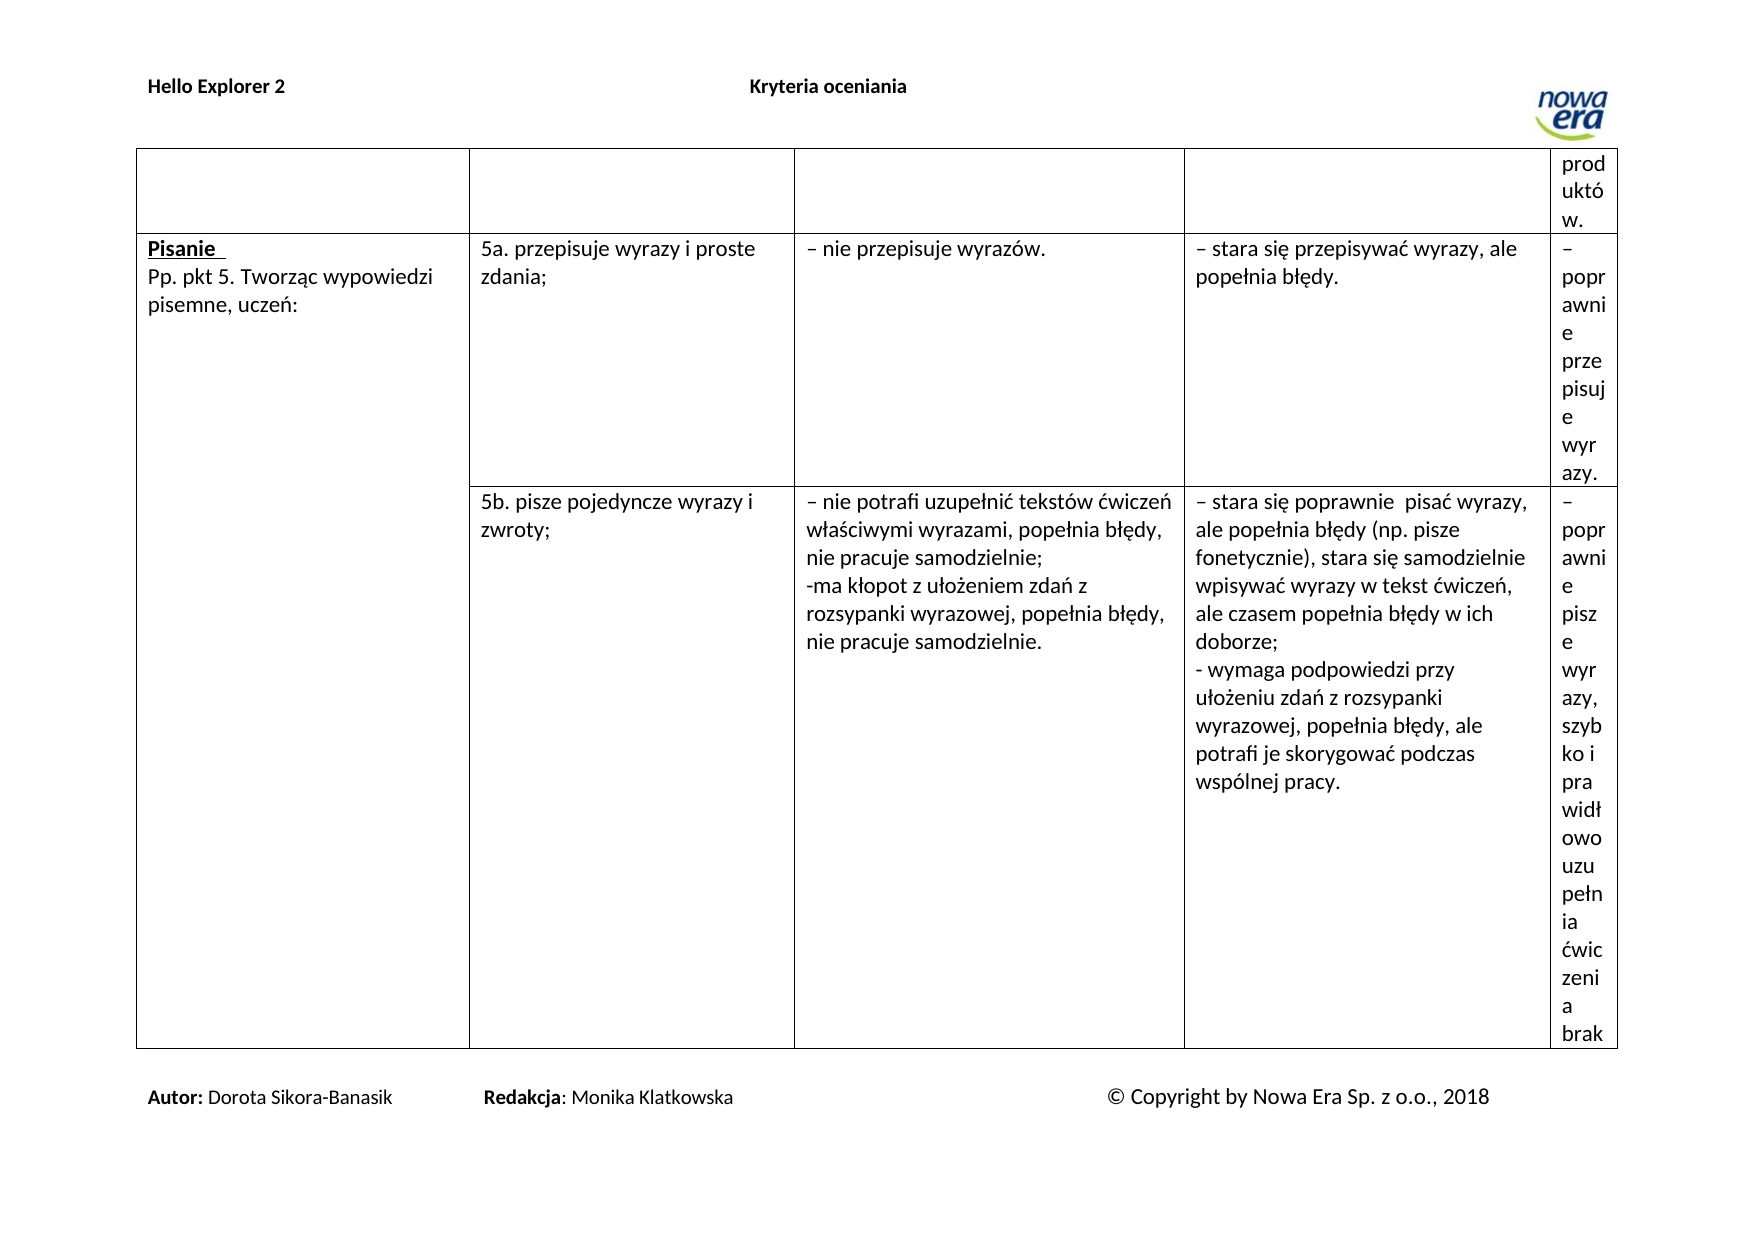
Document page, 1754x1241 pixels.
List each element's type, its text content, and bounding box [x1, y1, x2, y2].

table_cell – poprawnie pisze wyrazy, szybko i prawidłowo uzupełnia ćwiczenia brak [1551, 487, 1617, 1047]
table_cell – stara się poprawnie pisać wyrazy, ale popełnia błędy (np. pisze fonetycznie), stara się samodzielnie wpisywać wyrazy w tekst ćwiczeń, ale czasem popełnia błędy w ich doborze; - wymaga podpowiedzi przy ułożeniu zdań z rozsypanki wyrazowej, popełnia błędy, ale potrafi je skorygować podczas wspólnej pracy. [1185, 487, 1550, 1047]
table_cell 5b. pisze pojedyncze wyrazy i zwroty; [470, 487, 794, 1047]
table_cell – poprawnie przepisuje wyrazy. [1551, 234, 1617, 486]
table_cell [795, 149, 1184, 233]
table_cell [1185, 149, 1550, 233]
table_cell produktów. [1551, 149, 1617, 233]
table_cell – nie przepisuje wyrazów. [795, 234, 1184, 486]
picture [1526, 83, 1621, 148]
table_cell – stara się przepisywać wyrazy, ale popełnia błędy. [1185, 234, 1550, 486]
table_cell [137, 149, 469, 233]
table_cell [470, 149, 794, 233]
table_cell – nie potrafi uzupełnić tekstów ćwiczeń właściwymi wyrazami, popełnia błędy, nie pracuje samodzielnie; -ma kłopot z ułożeniem zdań z rozsypanki wyrazowej, popełnia błędy, nie pracuje samodzielnie. [795, 487, 1184, 1047]
table_cell 5a. przepisuje wyrazy i proste zdania; [470, 234, 794, 486]
table_cell Pisanie Pp. pkt 5. Tworząc wypowiedzi pisemne, uczeń: [137, 234, 469, 1047]
